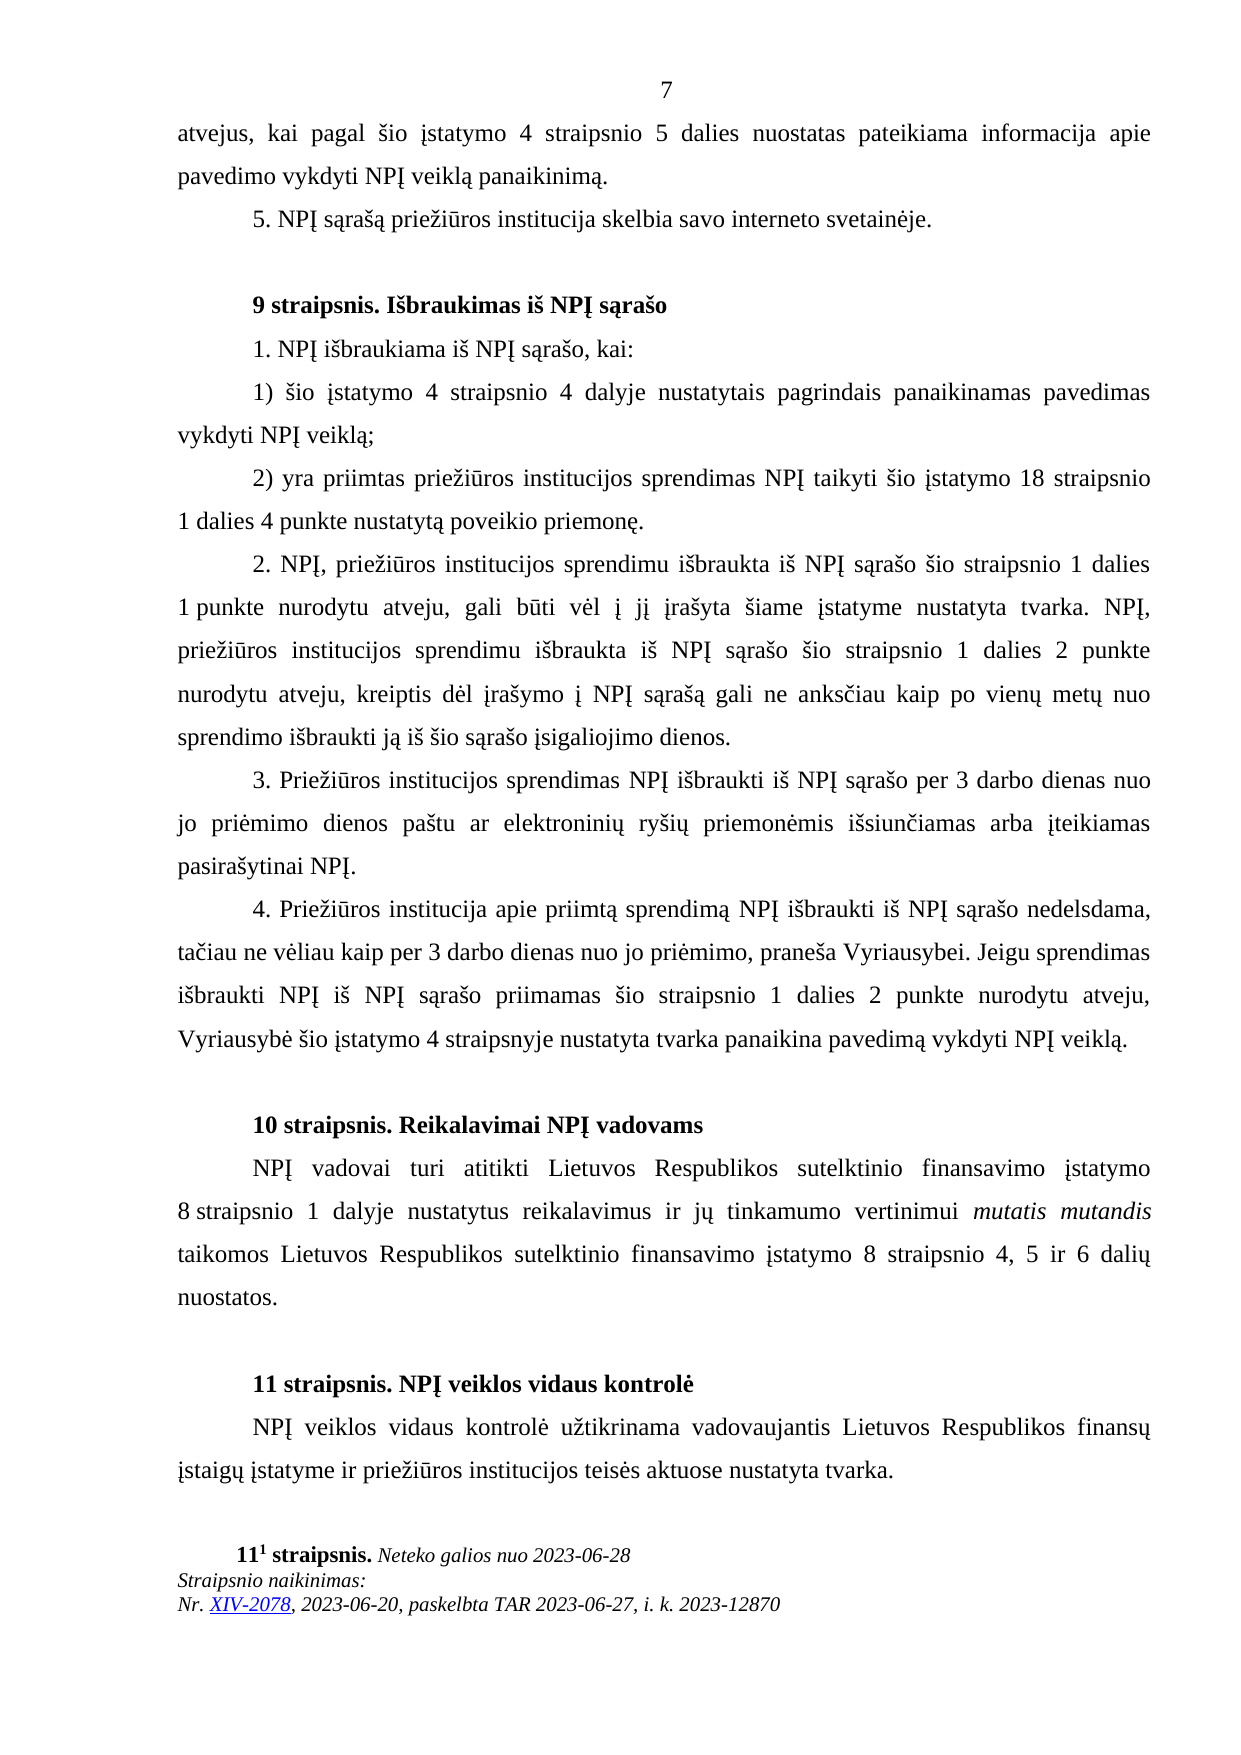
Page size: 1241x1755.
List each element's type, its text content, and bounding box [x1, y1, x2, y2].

text 5. NPĮ sąrašą priežiūros institucija skelbia savo interneto svetainėje. [177, 204, 1152, 233]
text 11 straipsnis. NPĮ veiklos vidaus kontrolė [177, 1369, 1152, 1397]
text Straipsnio naikinimas: [177, 1568, 1152, 1592]
text Nr. XIV-2078, 2023-06-20, paskelbta TAR 2023-06-27, i. k. 2023-12870 [177, 1592, 1152, 1616]
text 111 straipsnis. Neteko galios nuo 2023-06-28 [177, 1541, 1152, 1568]
text NPĮ vadovai turi atitikti Lietuvos Respublikos sutelktinio finansavimo įstatymo 8 straipsnio 1 dalyje nustatytus reikalavimus ir jų tinkamumo vertinimui mutatis mutandis taikomos Lietuvos Respublikos sutelktinio finansavimo įstatymo 8 straipsnio 4, 5 ir 6 dalių nuostatos. [177, 1153, 1152, 1311]
text 9 straipsnis. Išbraukimas iš NPĮ sąrašo [177, 291, 1152, 319]
text atvejus, kai pagal šio įstatymo 4 straipsnio 5 dalies nuostatas pateikiama informacija apie pavedimo vykdyti NPĮ veiklą panaikinimą. [177, 118, 1152, 190]
text 1) šio įstatymo 4 straipsnio 4 dalyje nustatytais pagrindais panaikinamas pavedimas vykdyti NPĮ veiklą; [177, 377, 1152, 449]
text 10 straipsnis. Reikalavimai NPĮ vadovams [177, 1110, 1152, 1139]
text NPĮ veiklos vidaus kontrolė užtikrinama vadovaujantis Lietuvos Respublikos finansų įstaigų įstatyme ir priežiūros institucijos teisės aktuose nustatyta tvarka. [177, 1412, 1152, 1484]
text 1. NPĮ išbraukiama iš NPĮ sąrašo, kai: [177, 334, 1152, 362]
text 2. NPĮ, priežiūros institucijos sprendimu išbraukta iš NPĮ sąrašo šio straipsnio 1 dalies 1 punkte nurodytu atveju, gali būti vėl į jį įrašyta šiame įstatyme nustatyta tvarka. NPĮ, priežiūros institucijos sprendimu išbraukta iš NPĮ sąrašo šio straipsnio 1 dalies 2 punkte nurodytu atveju, kreiptis dėl įrašymo į NPĮ sąrašą gali ne anksčiau kaip po vienų metų nuo sprendimo išbraukti ją iš šio sąrašo įsigaliojimo dienos. [177, 549, 1152, 751]
text 2) yra priimtas priežiūros institucijos sprendimas NPĮ taikyti šio įstatymo 18 straipsnio 1 dalies 4 punkte nustatytą poveikio priemonę. [177, 463, 1152, 535]
text 4. Priežiūros institucija apie priimtą sprendimą NPĮ išbraukti iš NPĮ sąrašo nedelsdama, tačiau ne vėliau kaip per 3 darbo dienas nuo jo priėmimo, praneša Vyriausybei. Jeigu sprendimas išbraukti NPĮ iš NPĮ sąrašo priimamas šio straipsnio 1 dalies 2 punkte nurodytu atveju, Vyriausybė šio įstatymo 4 straipsnyje nustatyta tvarka panaikina pavedimą vykdyti NPĮ veiklą. [177, 894, 1152, 1052]
text 3. Priežiūros institucijos sprendimas NPĮ išbraukti iš NPĮ sąrašo per 3 darbo dienas nuo jo priėmimo dienos paštu ar elektroninių ryšių priemonėmis išsiunčiamas arba įteikiamas pasirašytinai NPĮ. [177, 765, 1152, 880]
